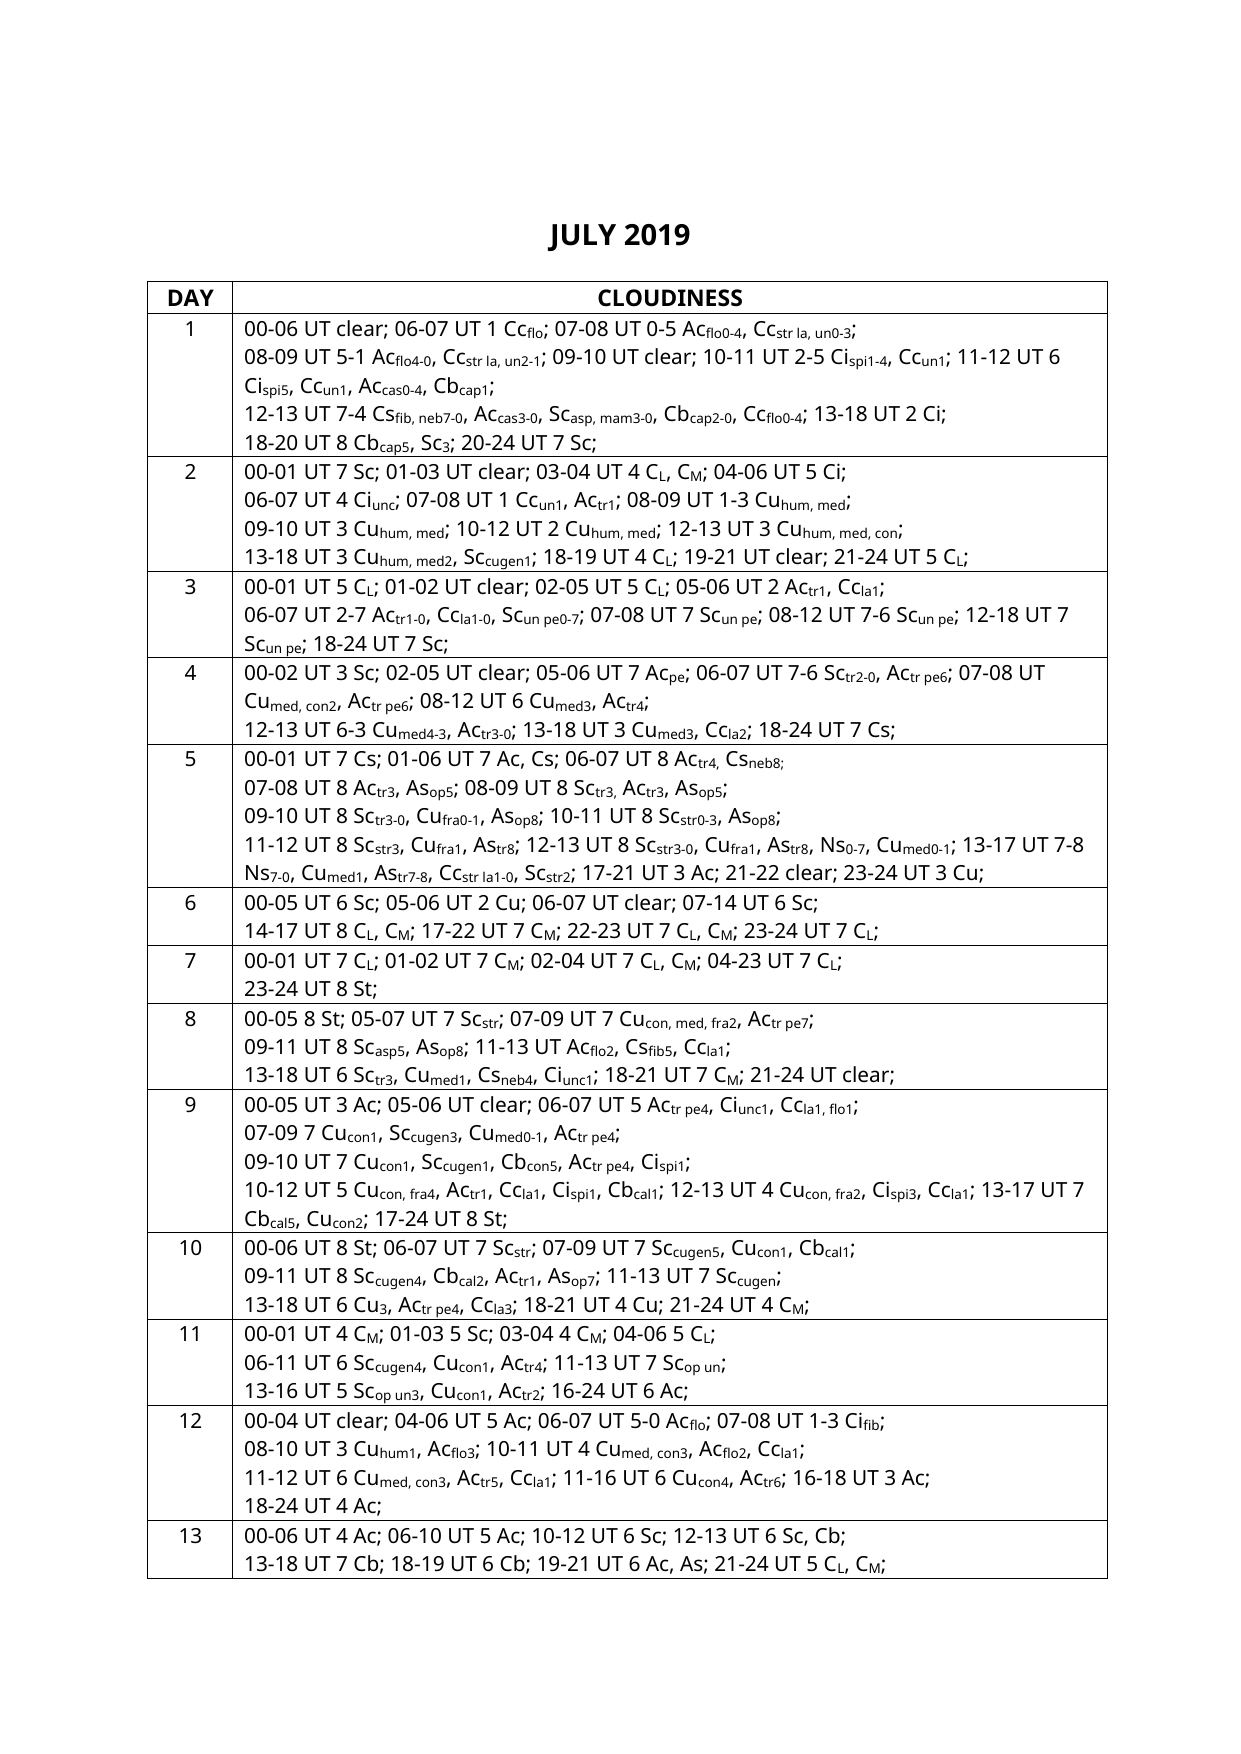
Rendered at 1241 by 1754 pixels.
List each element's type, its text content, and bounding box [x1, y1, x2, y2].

table_cell 00-05 UT 6 Sc; 05-06 UT 2 Cu; 06-07 UT clear; 07-14 UT 6 Sc; 14-17 UT 8 CL, CM; 17-22 UT 7 CM; 22-23 UT 7 CL, CM; 23-24 UT 7 CL; [233, 888, 1107, 945]
table_cell 2 [148, 457, 232, 571]
table_cell 12 [148, 1406, 232, 1520]
table_cell 3 [148, 572, 232, 657]
table_cell 8 [148, 1004, 232, 1089]
table_cell 11 [148, 1320, 232, 1405]
table_cell 00-01 UT 7 Cs; 01-06 UT 7 Ac, Cs; 06-07 UT 8 Actr4, Csneb8; 07-08 UT 8 Actr3, Asop5; 08-09 UT 8 Sctr3, Actr3, Asop5; 09-10 UT 8 Sctr3-0, Cufra0-1, Asop8; 10-11 UT 8 Scstr0-3, Asop8; 11-12 UT 8 Scstr3, Cufra1, Astr8; 12-13 UT 8 Scstr3-0, Cufra1, Astr8, Ns0-7, Cumed0-1; 13-17 UT 7-8 Ns7-0, Cumed1, Astr7-8, Ccstr la1-0, Scstr2; 17-21 UT 3 Ac; 21-22 clear; 23-24 UT 3 Cu; [233, 745, 1107, 887]
table_cell 00-06 UT 4 Ac; 06-10 UT 5 Ac; 10-12 UT 6 Sc; 12-13 UT 6 Sc, Cb; 13-18 UT 7 Cb; 18-19 UT 6 Cb; 19-21 UT 6 Ac, As; 21-24 UT 5 CL, CM; [233, 1521, 1107, 1578]
table_cell 6 [148, 888, 232, 945]
table_cell 00-04 UT clear; 04-06 UT 5 Ac; 06-07 UT 5-0 Acflo; 07-08 UT 1-3 Cifib; 08-10 UT 3 Cuhum1, Acflo3; 10-11 UT 4 Cumed, con3, Acflo2, Ccla1; 11-12 UT 6 Cumed, con3, Actr5, Ccla1; 11-16 UT 6 Cucon4, Actr6; 16-18 UT 3 Ac; 18-24 UT 4 Ac; [233, 1406, 1107, 1520]
table_cell 10 [148, 1233, 232, 1318]
table_cell 00-01 UT 4 CM; 01-03 5 Sc; 03-04 4 CM; 04-06 5 CL; 06-11 UT 6 Sccugen4, Cucon1, Actr4; 11-13 UT 7 Scop un; 13-16 UT 5 Scop un3, Cucon1, Actr2; 16-24 UT 6 Ac; [233, 1320, 1107, 1405]
table_cell 7 [148, 946, 232, 1003]
table_cell 00-01 UT 5 CL; 01-02 UT clear; 02-05 UT 5 CL; 05-06 UT 2 Actr1, Ccla1; 06-07 UT 2-7 Actr1-0, Ccla1-0, Scun pe0-7; 07-08 UT 7 Scun pe; 08-12 UT 7-6 Scun pe; 12-18 UT 7 Scun pe; 18-24 UT 7 Sc; [233, 572, 1107, 657]
table_cell 5 [148, 745, 232, 887]
table_header DAY [148, 282, 232, 313]
table_cell 00-02 UT 3 Sc; 02-05 UT clear; 05-06 UT 7 Acpe; 06-07 UT 7-6 Sctr2-0, Actr pe6; 07-08 UT Cumed, con2, Actr pe6; 08-12 UT 6 Cumed3, Actr4; 12-13 UT 6-3 Cumed4-3, Actr3-0; 13-18 UT 3 Cumed3, Ccla2; 18-24 UT 7 Cs; [233, 658, 1107, 743]
table_cell 00-06 UT clear; 06-07 UT 1 Ccflo; 07-08 UT 0-5 Acflo0-4, Ccstr la, un0-3; 08-09 UT 5-1 Acflo4-0, Ccstr la, un2-1; 09-10 UT clear; 10-11 UT 2-5 Cispi1-4, Ccun1; 11-12 UT 6 Cispi5, Ccun1, Accas0-4, Cbcap1; 12-13 UT 7-4 Csfib, neb7-0, Accas3-0, Scasp, mam3-0, Cbcap2-0, Ccflo0-4; 13-18 UT 2 Ci; 18-20 UT 8 Cbcap5, Sc3; 20-24 UT 7 Sc; [233, 314, 1107, 456]
table_cell 13 [148, 1521, 232, 1578]
table_cell 1 [148, 314, 232, 456]
table_cell 4 [148, 658, 232, 743]
table_header CLOUDINESS [233, 282, 1107, 313]
table_cell 00-05 8 St; 05-07 UT 7 Scstr; 07-09 UT 7 Cucon, med, fra2, Actr pe7; 09-11 UT 8 Scasp5, Asop8; 11-13 UT Acflo2, Csfib5, Ccla1; 13-18 UT 6 Sctr3, Cumed1, Csneb4, Ciunc1; 18-21 UT 7 CM; 21-24 UT clear; [233, 1004, 1107, 1089]
table_cell 9 [148, 1090, 232, 1232]
table_cell 00-06 UT 8 St; 06-07 UT 7 Scstr; 07-09 UT 7 Sccugen5, Cucon1, Cbcal1; 09-11 UT 8 Sccugen4, Cbcal2, Actr1, Asop7; 11-13 UT 7 Sccugen; 13-18 UT 6 Cu3, Actr pe4, Ccla3; 18-21 UT 4 Cu; 21-24 UT 4 CM; [233, 1233, 1107, 1318]
text JULY 2019 [148, 214, 1093, 254]
table_cell 00-01 UT 7 CL; 01-02 UT 7 CM; 02-04 UT 7 CL, CM; 04-23 UT 7 CL; 23-24 UT 8 St; [233, 946, 1107, 1003]
table_cell 00-05 UT 3 Ac; 05-06 UT clear; 06-07 UT 5 Actr pe4, Ciunc1, Ccla1, flo1; 07-09 7 Cucon1, Sccugen3, Cumed0-1, Actr pe4; 09-10 UT 7 Cucon1, Sccugen1, Cbcon5, Actr pe4, Cispi1; 10-12 UT 5 Cucon, fra4, Actr1, Ccla1, Cispi1, Cbcal1; 12-13 UT 4 Cucon, fra2, Cispi3, Ccla1; 13-17 UT 7 Cbcal5, Cucon2; 17-24 UT 8 St; [233, 1090, 1107, 1232]
table_cell 00-01 UT 7 Sc; 01-03 UT clear; 03-04 UT 4 CL, CM; 04-06 UT 5 Ci; 06-07 UT 4 Ciunc; 07-08 UT 1 Ccun1, Actr1; 08-09 UT 1-3 Cuhum, med; 09-10 UT 3 Cuhum, med; 10-12 UT 2 Cuhum, med; 12-13 UT 3 Cuhum, med, con; 13-18 UT 3 Cuhum, med2, Sccugen1; 18-19 UT 4 CL; 19-21 UT clear; 21-24 UT 5 CL; [233, 457, 1107, 571]
